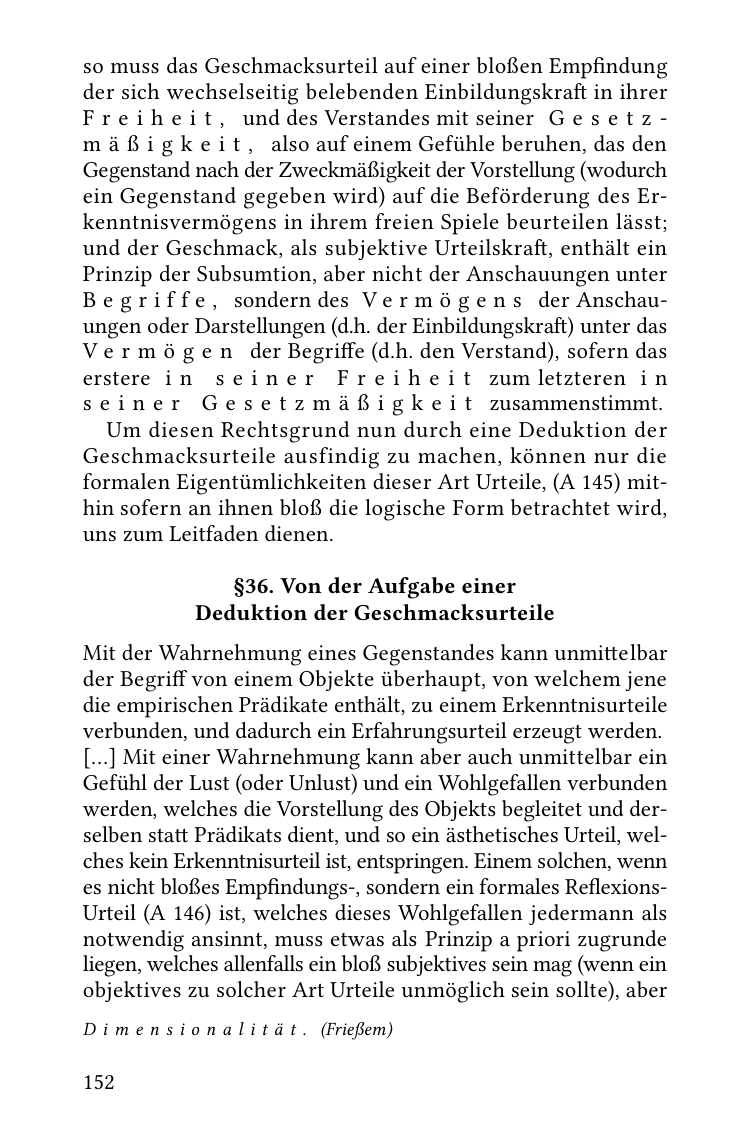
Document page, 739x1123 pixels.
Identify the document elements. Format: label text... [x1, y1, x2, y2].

text §36. Von der Aufgabe einer [83, 573, 667, 599]
text Das Geschmacksurteil unterscheidet sich darin von dem logi­schen: dass das letztere eine Vorstellung unter Begriffe vom Objekt, das erstere aber gar nicht unter einen Begriff subsu­miert, weil sonst der notwendige allgemeine Beifall durch Beweise würde erzwungen werden können. Gleichwohl aber ist es darin dem letzteren ähnlich, dass es eine Allgemeinheit und Notwendigkeit, aber nicht nach Begriffen vom Objekt, folglich eine bloß subjektive vorgibt. Weil nun die Begriffe in einem Urteile den Inhalt desselben (das zur Erkenntnis des Objekts Gehörige) ausmachen, das Geschmacksurteil aber nicht durch Begriffe bestimmbar ist, so gründet es sich nur auf der subjekti­ven formalen Bedingung eines Urteils überhaupt. Die subjek­tive Bedingung aller Urteile ist das Vermögen zu urteilen selbst, oder die Urteilskraft. Diese, in Ansehung einer Vorstellung, wodurch ein Gegenstand gegeben wird, gebraucht, erfordert zweier Vorstellungskräfte Zusammenstimmung: nämlich der Einbildungskraft (für die Anschauung und die Zusammenfassung des Mannigfaltigen derselben) und des Verstandes (für den Begriff als Vorstellung der Einheit [A 144] dieser Zu­sammensetzung). Weil nun dem Urteile hier kein Begriff vom Objekte zugrunde liegt, so kann es nur in der Subsumtion der Einbildungskraft selbst (bei einer Vorstellung, wodurch ein Gegenstand gegeben wird) unter der Bedingung, dass der Verstand überhaupt von der Anschauung zu Begriffen gelangt, bestehen. D.h., weil eben darin, dass die Einbildungskraft ohne Begriff schematisiert, die Freiheit derselben besteht; so muss das Geschmacksurteil auf einer bloßen Empfindung der sich wechselseitig belebenden Einbildungskraft in ihrer Freiheit, und des Verstandes mit seiner Gesetz­mäßigkeit, also auf einem Gefühle beruhen, das den Gegenstand nach der Zweckmäßigkeit der Vorstellung (wodurch ein Gegenstand gegeben wird) auf die Beförderung des Er­kenntnisvermögens in ihrem freien Spiele beurteilen lässt; und der Geschmack, als subjektive Urteilskraft, enthält ein Prinzip der Subsumtion, aber nicht der Anschauungen unter Begrif​fe, sondern des Vermögens der Anschau­ungen oder Darstellungen (d.h. der Einbildungskraft) unter das Vermögen der Begriffe (d.h. den Verstand), sofern das erstere in seiner Freiheit zum letzteren in seiner Gesetzmäßigkeit zusammenstimmt. [83, 53, 667, 416]
text Deduktion der Geschmacksurteile [83, 599, 667, 626]
text Mit der Wahrnehmung eines Gegenstandes kann unmittelbar der Begriff von einem Objekte überhaupt, von welchem jene die empirischen Prädikate enthält, zu einem Erkenntnisurteile verbunden, und dadurch ein Erfahrungsurteil erzeugt werden. [83, 640, 667, 744]
text Dimensionalität. (Frießem) [83, 1018, 667, 1039]
text […] Mit einer Wahrnehmung kann aber auch unmittelbar ein Gefühl der Lust (oder Unlust) und ein Wohlgefallen verbunden werden, welches die Vorstellung des Objekts begleitet und der­selben statt Prädikats dient, und so ein ästhetisches Urteil, wel­ches kein Erkenntnisurteil ist, entspringen. Einem solchen, wenn es nicht bloßes Empfindungs-, sondern ein formales Reflexions-Urteil (A 146) ist, welches dieses Wohlgefallen jedermann als notwendig ansinnt, muss etwas als Prinzip a priori zugrunde liegen, welches allenfalls ein bloß subjektives sein mag (wenn ein objektives zu solcher Art Urteile unmöglich sein sollte), aber [83, 744, 667, 1003]
text Um diesen Rechtsgrund nun durch eine Deduktion der Geschmacksurteile ausfindig zu machen, können nur die formalen Eigentümlichkeiten dieser Art Urteile, (A 145) mit­hin sofern an ihnen bloß die logische Form betrachtet wird, uns zum Leitfaden dienen. [83, 416, 667, 547]
